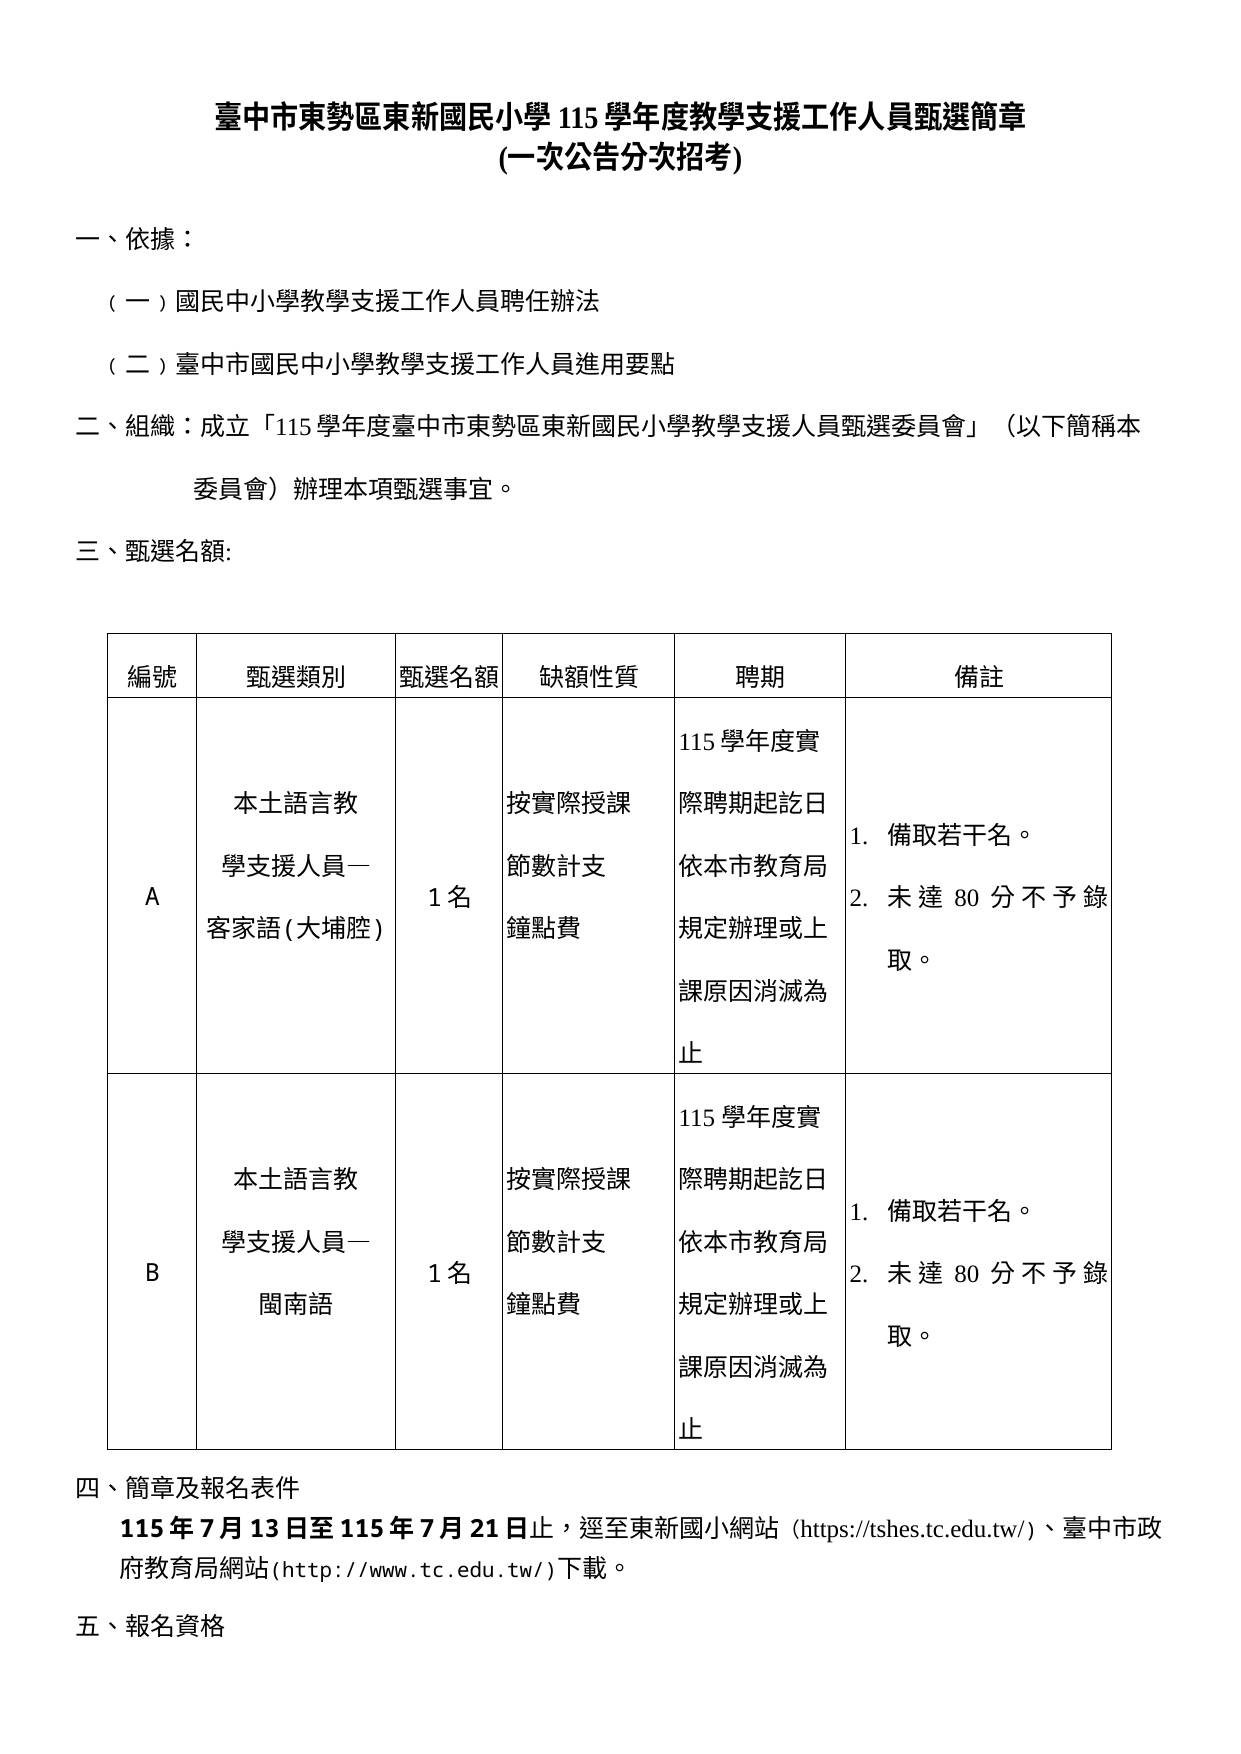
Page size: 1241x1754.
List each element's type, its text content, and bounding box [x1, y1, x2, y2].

table_cell A [108, 698, 196, 1073]
table_cell 1名 [396, 1074, 502, 1449]
table_header 編號 [108, 634, 196, 697]
table_header 甄選類別 [197, 634, 395, 697]
table_header 聘期 [675, 634, 845, 697]
table_cell 本土語言教 學支援人員― 客家語(大埔腔) [197, 698, 395, 1073]
text 四、簡章及報名表件 [75, 1469, 1165, 1505]
table_cell 備取若干名。 未達80分不予錄取。 [846, 698, 1111, 1073]
table_cell 按實際授課 節數計支 鐘點費 [503, 1074, 674, 1449]
table_cell 115 學年度實際聘期起訖日依本市教育局規定辦理或上課原因消滅為止 [675, 1074, 845, 1449]
text 五、報名資格 [75, 1607, 1165, 1643]
table_cell 1名 [396, 698, 502, 1073]
table_header 甄選名額 [396, 634, 502, 697]
table_header 缺額性質 [503, 634, 674, 697]
table_cell 本土語言教 學支援人員― 閩南語 [197, 1074, 395, 1449]
text 三、甄選名額: [75, 508, 1165, 571]
table_cell 按實際授課 節數計支 鐘點費 [503, 698, 674, 1073]
text 二、組織：成立「115學年度臺中市東勢區東新國民小學教學支援人員甄選委員會」（以下簡稱本委員會）辦理本項甄選事宜。 [75, 383, 1165, 508]
table_cell B [108, 1074, 196, 1449]
table_cell 115學年度實際聘期起訖日依本市教育局規定辦理或上課原因消滅為止 [675, 698, 845, 1073]
table_cell 備取若干名。 未達80分不予錄取。 [846, 1074, 1111, 1449]
text 115年7月13日至115年7月21日止，逕至東新國小網站（https://tshes.tc.edu.tw/)、臺中市政府教育局網站(http://www.tc.edu.tw/)下載。 [119, 1508, 1165, 1584]
text 臺中市東勢區東新國民小學115學年度教學支援工作人員甄選簡章 [75, 96, 1165, 136]
table_header 備註 [846, 634, 1111, 697]
text ﹙一﹚國民中小學教學支援工作人員聘任辦法 [75, 258, 1165, 321]
text 一、依據： [75, 196, 1165, 258]
text ﹙二﹚臺中市國民中小學教學支援工作人員進用要點 [100, 321, 1165, 383]
text (一次公告分次招考) [75, 136, 1165, 177]
